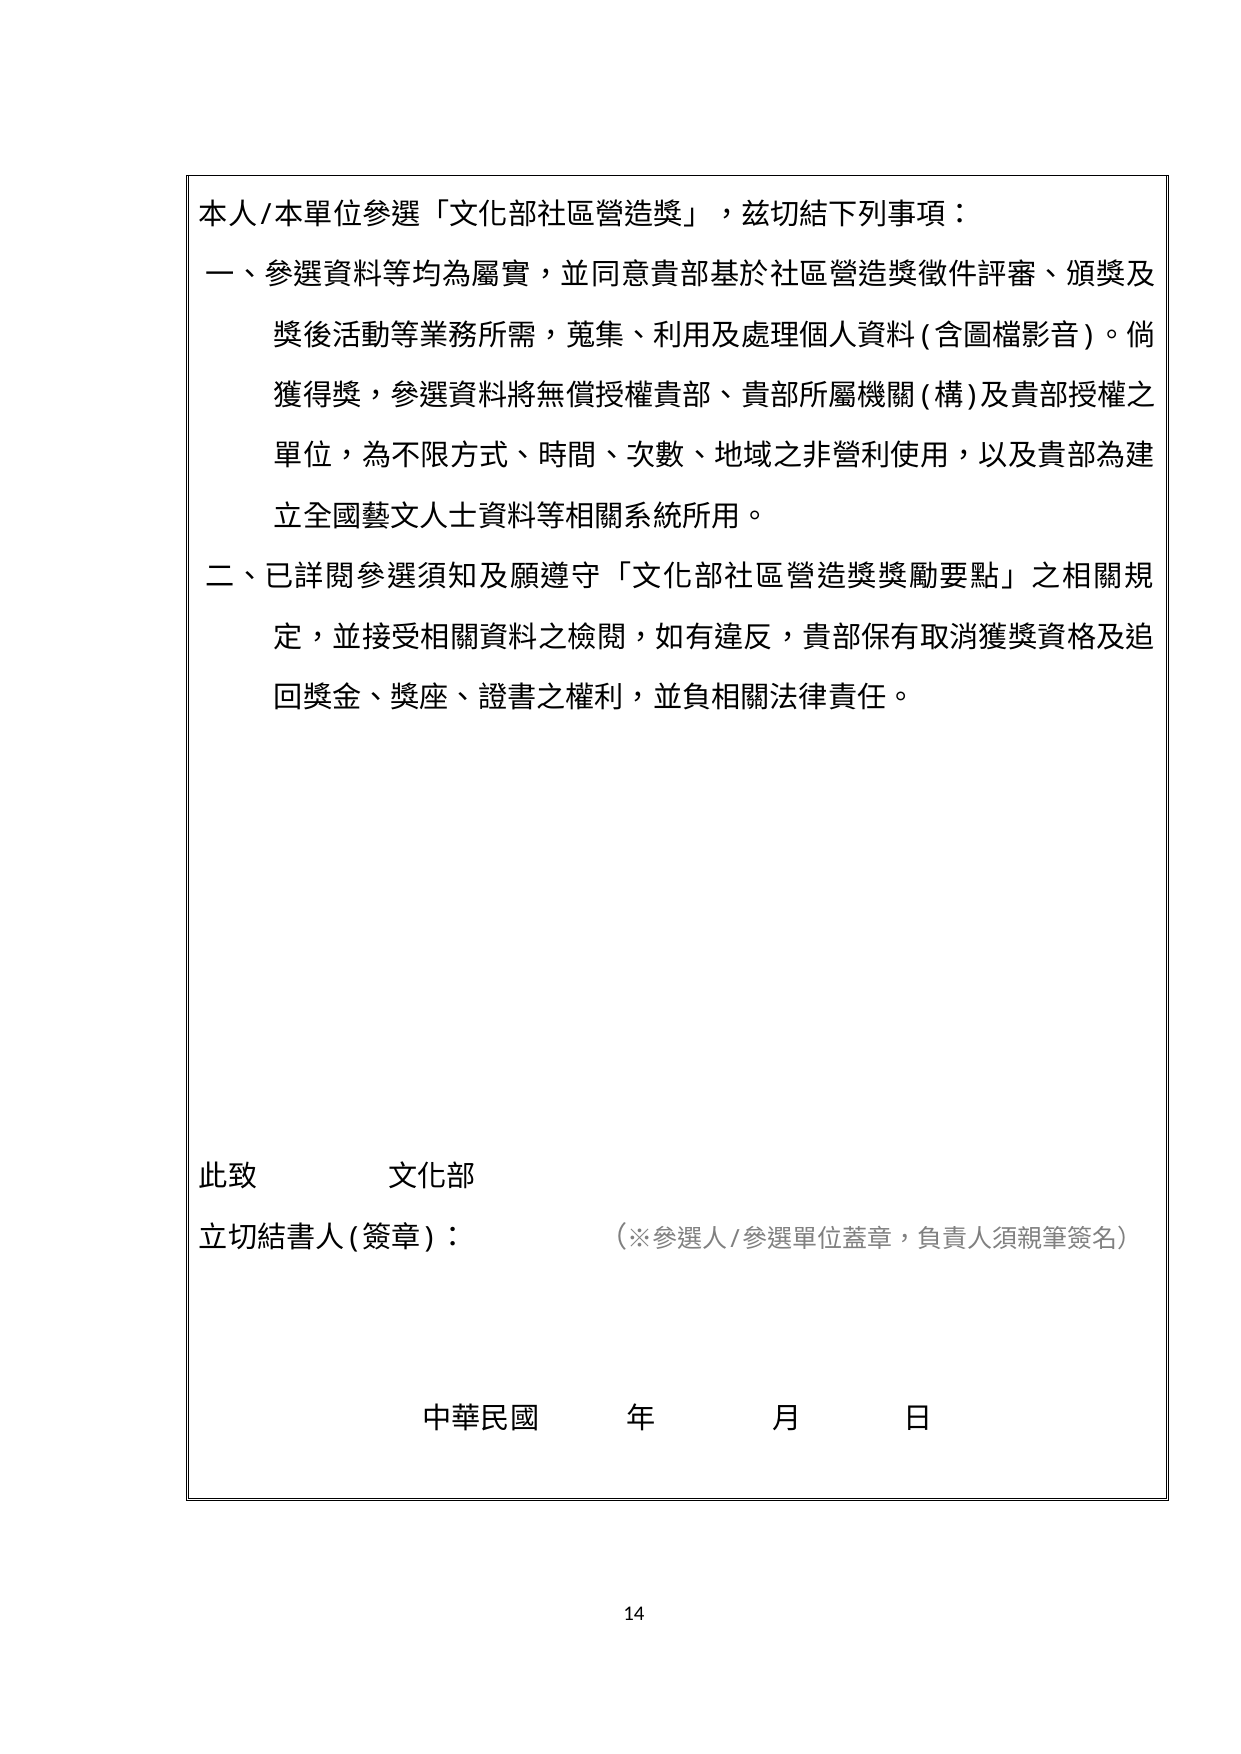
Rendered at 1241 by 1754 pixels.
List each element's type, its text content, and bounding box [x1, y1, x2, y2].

table_cell 本人/本單位參選「文化部社區營造獎」，兹切結下列事項： 參選資料等均為屬實，並同意貴部基於社區營造獎徵件評審、頒獎及獎後活動等業務所需，蒐集、利用及處理個人資料(含圖檔影音)。倘獲得獎，參選資料將無償授權貴部、貴部所屬機關(構)及貴部授權之單位，為不限方式、時間、次數、地域之非營利使用，以及貴部為建立全國藝文人士資料等相關系統所用。 已詳閱參選須知及願遵守「文化部社區營造獎獎勵要點」之相關規定，並接受相關資料之檢閱，如有違反，貴部保有取消獲獎資格及追回獎金、獎座、證書之權利，並負相關法律責任。 此致 文化部 立切結書人(簽章)： （※參選人/參選單位蓋章，負責人須親筆簽名） 中華民國 年 月 日 [189, 176, 1166, 1498]
